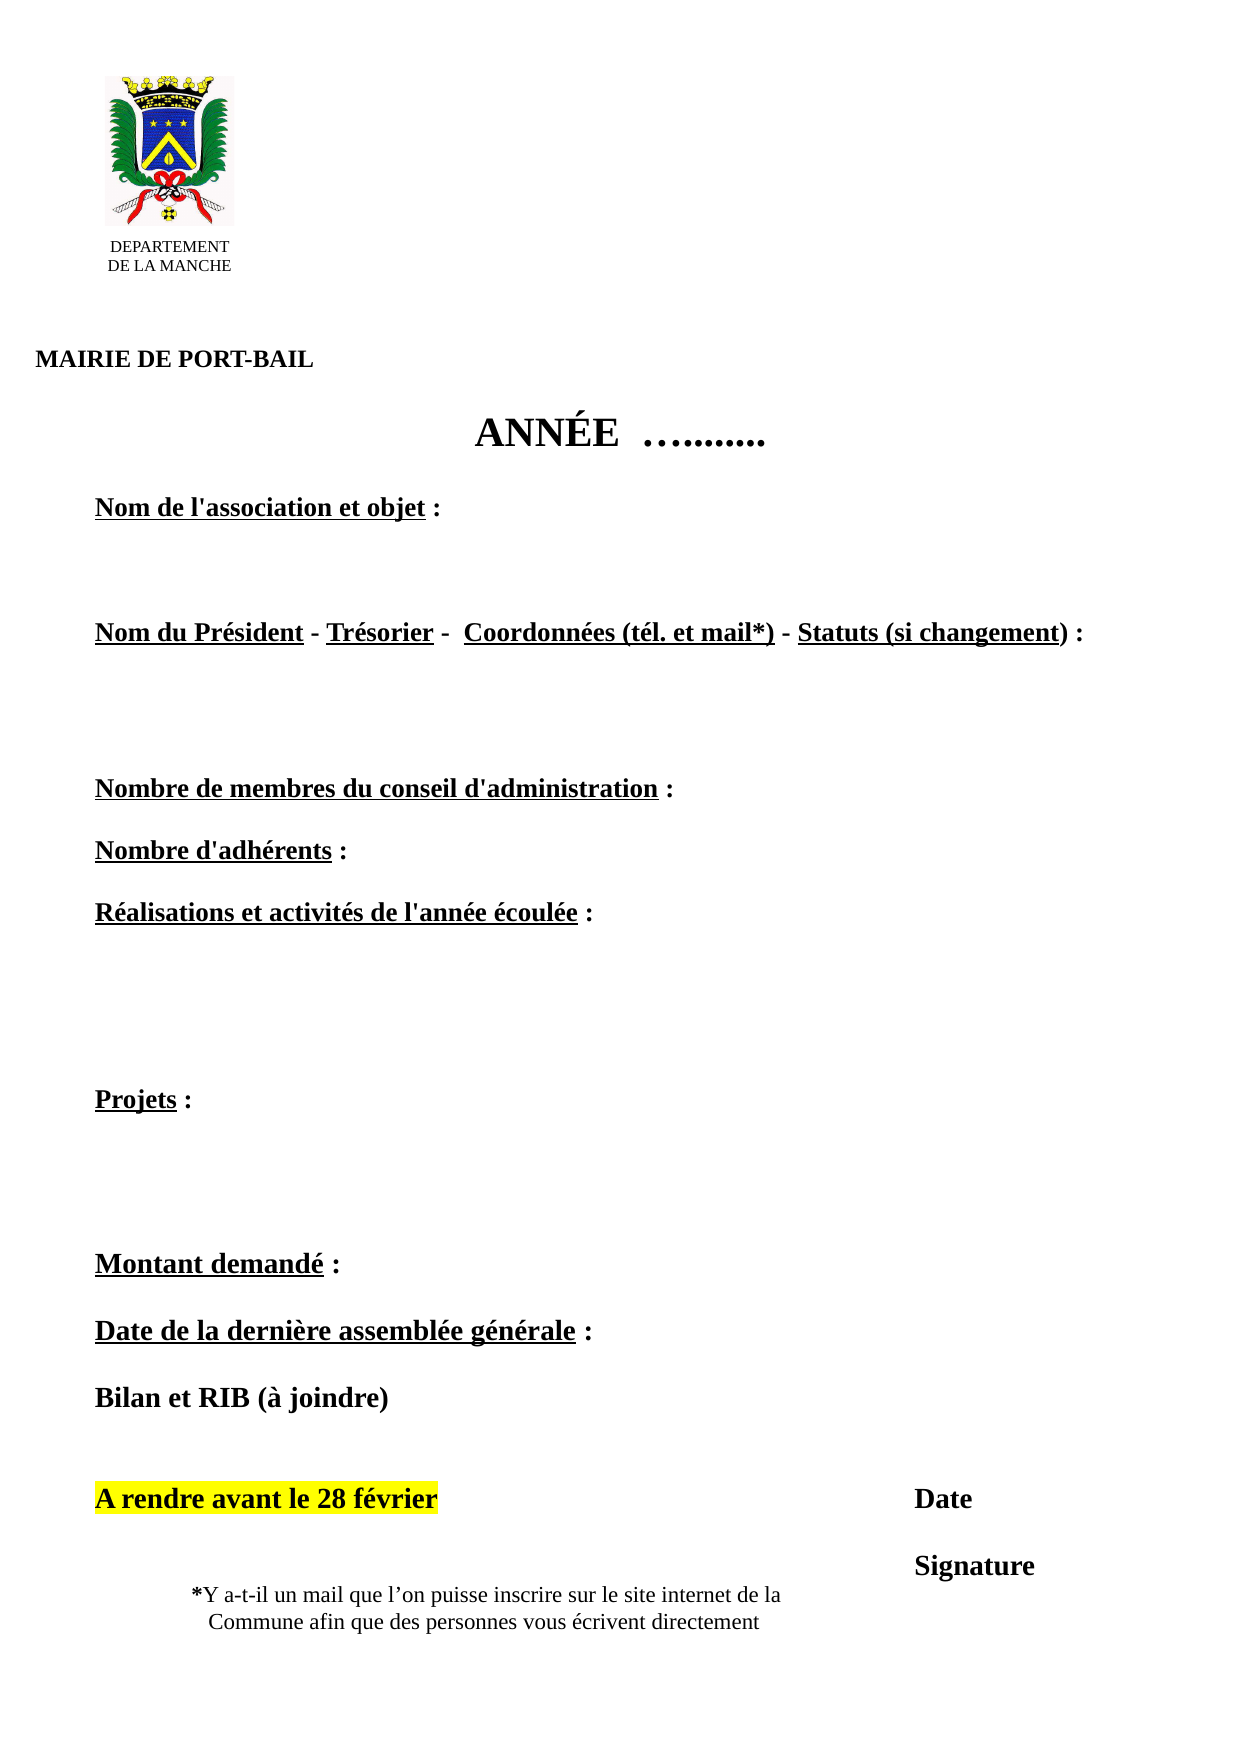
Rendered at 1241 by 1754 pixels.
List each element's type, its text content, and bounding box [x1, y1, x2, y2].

text Bilan et RIB (à joindre) [94, 1380, 1146, 1414]
text *Y a-t-il un mail que l’on puisse inscrire sur le site internet de la [191, 1582, 1146, 1608]
text Nombre d'adhérents : [94, 834, 1146, 865]
text Nom de l'association et objet : [94, 491, 1146, 523]
text A rendre avant le 28 février Date [94, 1481, 1146, 1514]
text Projets : [94, 1083, 1146, 1114]
table_header MAIRIE DE PORT-BAIL [30, 339, 1146, 408]
text Commune afin que des personnes vous écrivent directement [191, 1608, 1146, 1634]
text Signature [94, 1548, 1146, 1582]
text Montant demandé : [94, 1246, 1146, 1280]
text ANNÉE …........ [94, 408, 1146, 456]
text Nombre de membres du conseil d'administration : [94, 772, 1146, 803]
text Réalisations et activités de l'année écoulée : [94, 896, 1146, 927]
text Nom du Président - Trésorier - Coordonnées (tél. et mail*) - Statuts (si changement) : [94, 616, 1146, 647]
text Date de la dernière assemblée générale : [94, 1313, 1146, 1347]
